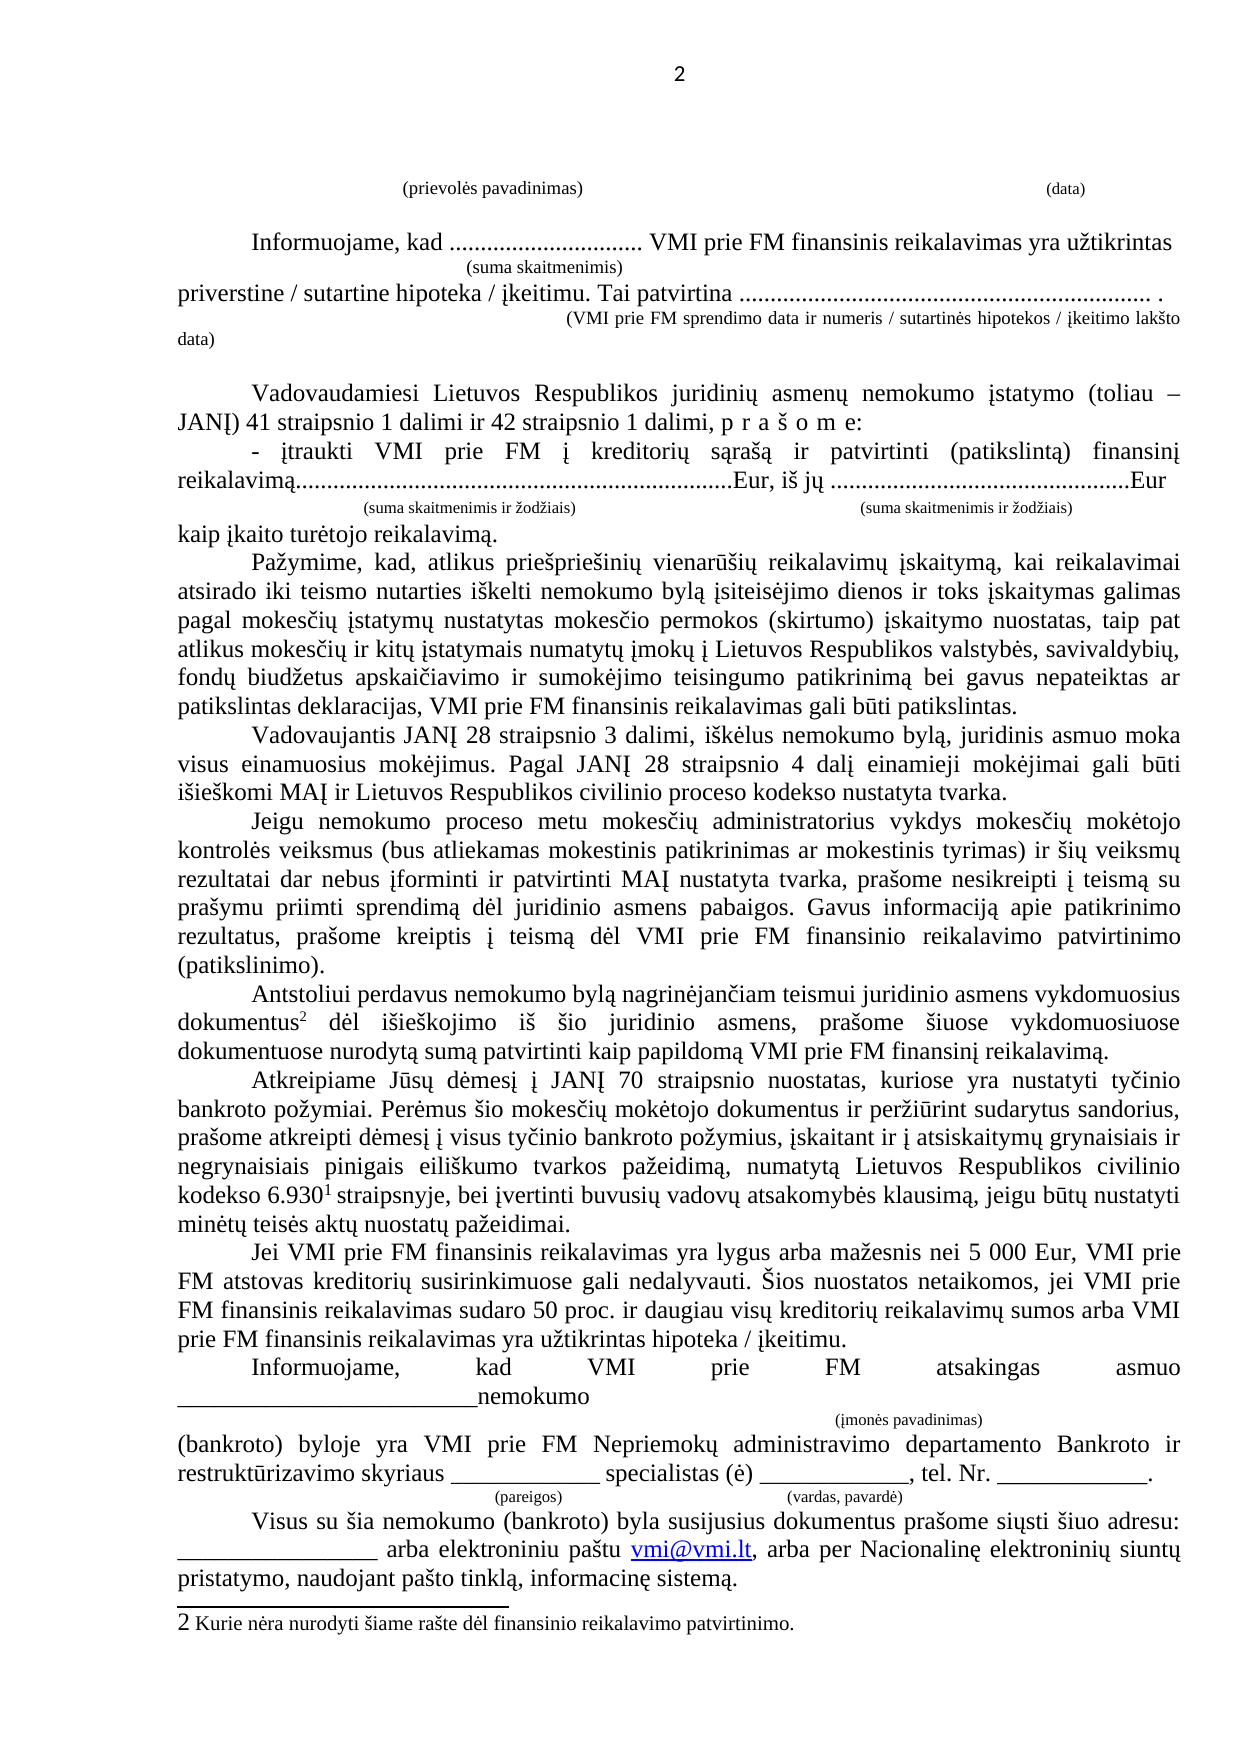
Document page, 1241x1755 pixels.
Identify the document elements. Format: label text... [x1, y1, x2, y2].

text Informuojame, kad ............................... VMI prie FM finansinis reikalavimas yra užtikrintas [177, 227, 1181, 256]
text (VMI prie FM sprendimo data ir numeris / sutartinės hipotekos / įkeitimo lakšto data) [177, 307, 1181, 350]
text Pažymime, kad, atlikus priešpriešinių vienarūšių reikalavimų įskaitymą, kai reikalavimai atsirado iki teismo nutarties iškelti nemokumo bylą įsiteisėjimo dienos ir toks įskaitymas galimas pagal mokesčių įstatymų nustatytas mokesčio permokos (skirtumo) įskaitymo nuostatas, taip pat atlikus mokesčių ir kitų įstatymais numatytų įmokų į Lietuvos Respublikos valstybės, savivaldybių, fondų biudžetus apskaičiavimo ir sumokėjimo teisingumo patikrinimą bei gavus nepateiktas ar patikslintas deklaracijas, VMI prie FM finansinis reikalavimas gali būti patikslintas. [177, 547, 1181, 720]
text Antstoliui perdavus nemokumo bylą nagrinėjančiam teismui juridinio asmens vykdomuosius dokumentus dėl išieškojimo iš šio juridinio asmens, prašome šiuose vykdomuosiuose dokumentuose nurodytą sumą patvirtinti kaip papildomą VMI prie FM finansinį reikalavimą. [177, 979, 1181, 1065]
text (įmonės pavadinimas) [177, 1410, 1181, 1429]
text Vadovaudamiesi Lietuvos Respublikos juridinių asmenų nemokumo įstatymo (toliau – JANĮ) 41 straipsnio 1 dalimi ir 42 straipsnio 1 dalimi, prašome: [177, 378, 1181, 436]
text Jeigu nemokumo proceso metu mokesčių administratorius vykdys mokesčių mokėtojo kontrolės veiksmus (bus atliekamas mokestinis patikrinimas ar mokestinis tyrimas) ir šių veiksmų rezultatai dar nebus įforminti ir patvirtinti MAĮ nustatyta tvarka, prašome nesikreipti į teismą su prašymu priimti sprendimą dėl juridinio asmens pabaigos. Gavus informaciją apie patikrinimo rezultatus, prašome kreiptis į teismą dėl VMI prie FM finansinio reikalavimo patvirtinimo (patikslinimo). [177, 806, 1181, 979]
text (pareigos) (vardas, pavardė) [177, 1487, 1181, 1506]
text (prievolės pavadinimas) (data) [177, 177, 1181, 199]
text Atkreipiame Jūsų dėmesį į JANĮ 70 straipsnio nuostatas, kuriose yra nustatyti tyčinio bankroto požymiai. Perėmus šio mokesčių mokėtojo dokumentus ir peržiūrint sudarytus sandorius, prašome atkreipti dėmesį į visus tyčinio bankroto požymius, įskaitant ir į atsiskaitymų grynaisiais ir negrynaisiais pinigais eiliškumo tvarkos pažeidimą, numatytą Lietuvos Respublikos civilinio kodekso 6.9301 straipsnyje, bei įvertinti buvusių vadovų atsakomybės klausimą, jeigu būtų nustatyti minėtų teisės aktų nuostatų pažeidimai. [177, 1065, 1181, 1237]
text priverstine / sutartine hipoteka / įkeitimu. Tai patvirtina .................................................................. . [177, 278, 1181, 307]
text kaip įkaito turėtojo reikalavimą. [177, 519, 1181, 547]
text Informuojame, kad VMI prie FM atsakingas asmuo ________________________nemokumo [177, 1352, 1181, 1410]
text Vadovaujantis JANĮ 28 straipsnio 3 dalimi, iškėlus nemokumo bylą, juridinis asmuo moka visus einamuosius mokėjimus. Pagal JANĮ 28 straipsnio 4 dalį einamieji mokėjimai gali būti išieškomi MAĮ ir Lietuvos Respublikos civilinio proceso kodekso nustatyta tvarka. [177, 720, 1181, 806]
text Jei VMI prie FM finansinis reikalavimas yra lygus arba mažesnis nei 5 000 Eur, VMI prie FM atstovas kreditorių susirinkimuose gali nedalyvauti. Šios nuostatos netaikomos, jei VMI prie FM finansinis reikalavimas sudaro 50 proc. ir daugiau visų kreditorių reikalavimų sumos arba VMI prie FM finansinis reikalavimas yra užtikrintas hipoteka / įkeitimu. [177, 1237, 1181, 1352]
text (suma skaitmenimis) [177, 256, 1181, 278]
text (suma skaitmenimis ir žodžiais) (suma skaitmenimis ir žodžiais) [177, 493, 1181, 519]
text (bankroto) byloje yra VMI prie FM Nepriemokų administravimo departamento Bankroto ir restruktūrizavimo skyriaus _____________ specialistas (ė) _____________, tel. Nr. ____________. [177, 1429, 1181, 1487]
text Kurie nėra nurodyti šiame rašte dėl finansinio reikalavimo patvirtinimo. [177, 1607, 1181, 1636]
text Visus su šia nemokumo (bankroto) byla susijusius dokumentus prašome siųsti šiuo adresu: ________________ arba elektroniniu paštu vmi@vmi.lt, arba per Nacionalinę elektroninių siuntų pristatymo, naudojant pašto tinklą, informacinę sistemą. [177, 1506, 1181, 1592]
text - įtraukti VMI prie FM į kreditorių sąrašą ir patvirtinti (patikslintą) finansinį reikalavimą......................................................................Eur, iš jų ................................................Eur [177, 436, 1181, 493]
